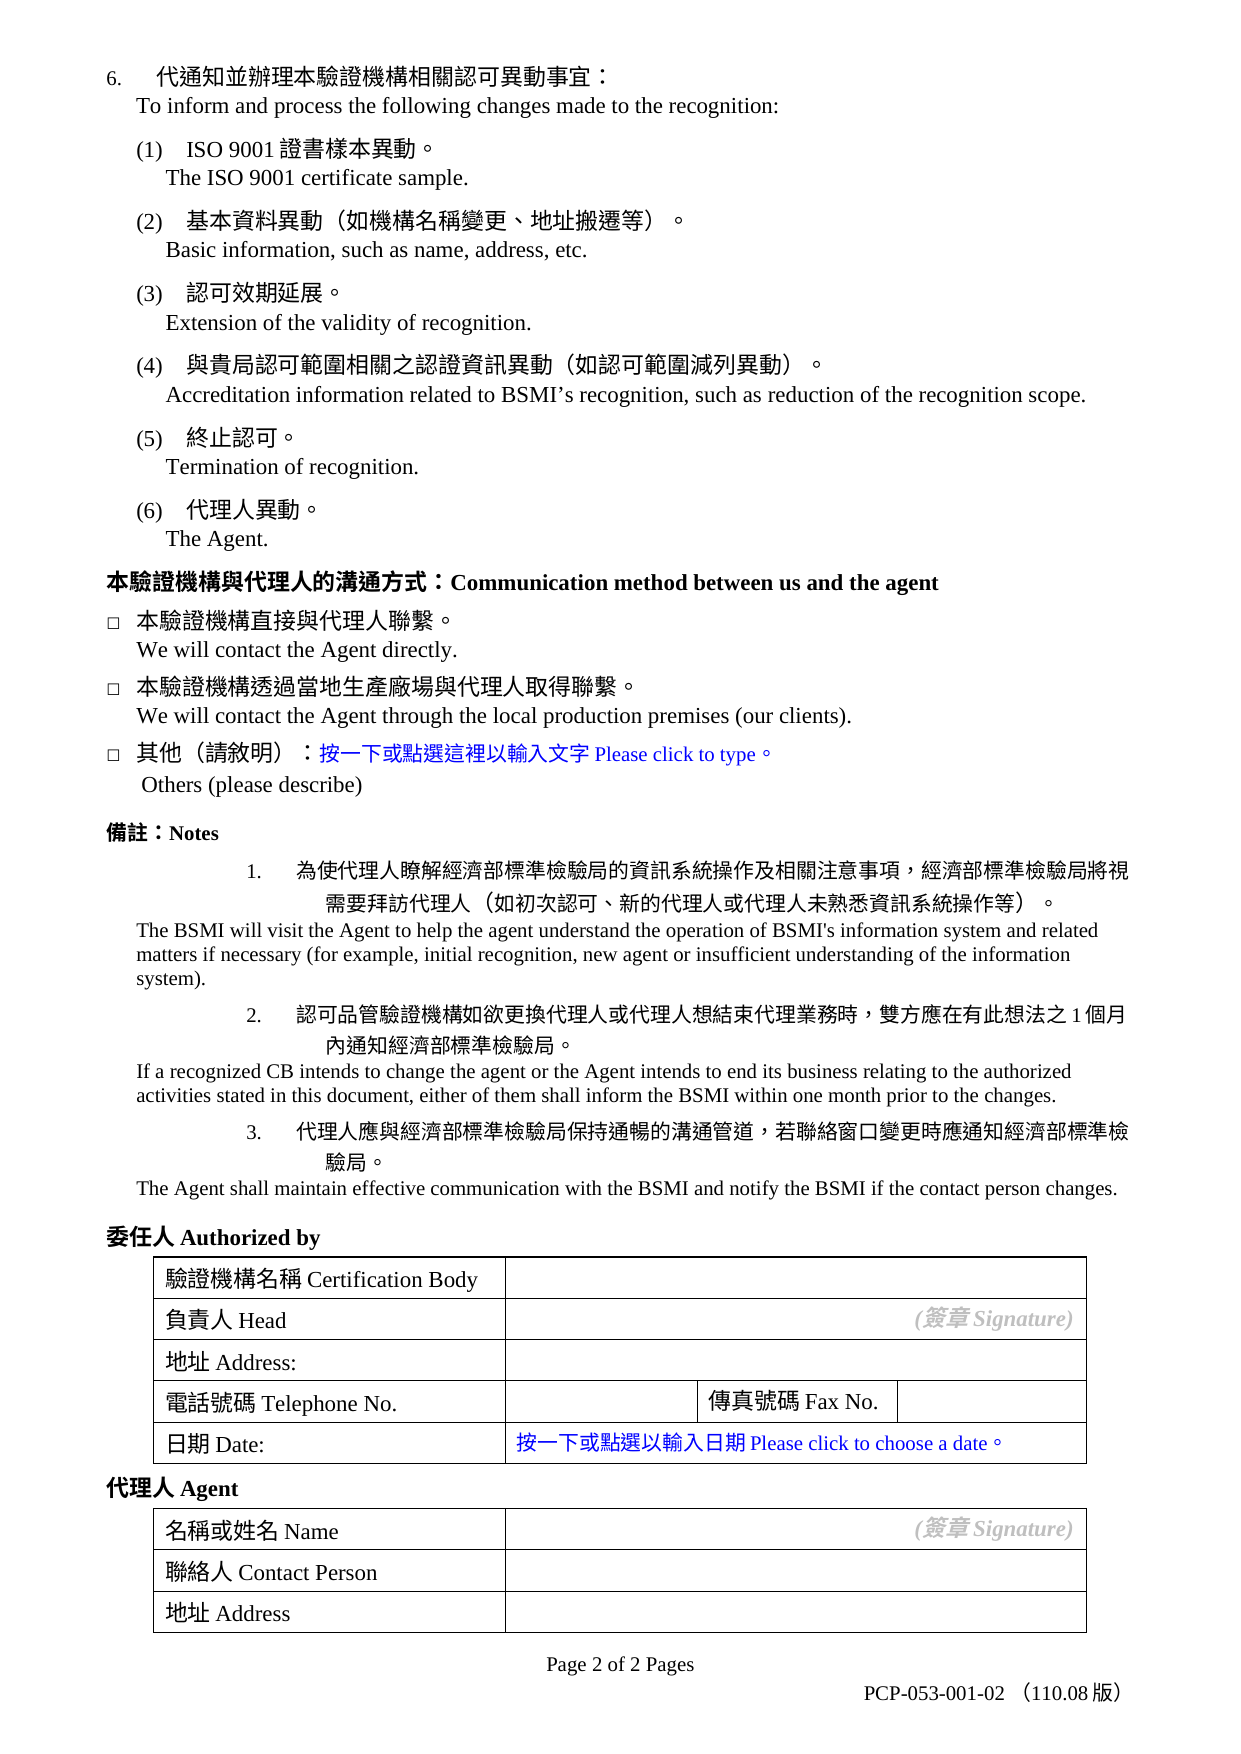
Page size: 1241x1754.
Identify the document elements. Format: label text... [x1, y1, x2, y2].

text ☐ 本驗證機構透過當地生產廠場與代理人取得聯繫。 [106, 669, 1134, 702]
text The Agent shall maintain effective communication with the BSMI and notify the BSMI if the contact person changes. [136, 1176, 1144, 1200]
list 與貴局認可範圍相關之認證資訊異動（如認可範圍減列異動）。 [136, 347, 1144, 381]
text We will contact the Agent through the local production premises (our clients). [136, 702, 1134, 729]
table_header [506, 1258, 1086, 1298]
table_cell 按一下或點選以輸入日期Please click to choose a date。 [506, 1423, 1086, 1463]
table_cell 傳真號碼Fax No. [698, 1381, 897, 1422]
text Accreditation information related to BSMI’s recognition, such as reduction of the recognition scope. [165, 381, 1144, 407]
text The ISO 9001 certificate sample. [165, 164, 1144, 191]
table_cell 地址Address: [154, 1340, 505, 1380]
text To inform and process the following changes made to the recognition: [136, 92, 1134, 119]
table_cell [506, 1381, 697, 1422]
text The Agent. [165, 525, 1144, 551]
text 備註：Notes [106, 816, 1144, 846]
text Others (please describe) [106, 768, 1134, 799]
table_cell [506, 1592, 1086, 1632]
table_cell 聯絡人Contact Person [154, 1550, 505, 1591]
text Termination of recognition. [165, 453, 1144, 479]
text We will contact the Agent directly. [136, 636, 1134, 663]
table_header 名稱或姓名Name [154, 1509, 505, 1549]
text The BSMI will visit the Agent to help the agent understand the operation of BSMI's information system and related matters if necessary (for example, initial recognition, new agent or insufficient understanding of the information system). [136, 918, 1144, 990]
list 基本資料異動（如機構名稱變更、地址搬遷等）。 [136, 203, 1144, 236]
text 代理人Agent [106, 1477, 1134, 1502]
table_cell 日期Date: [154, 1423, 505, 1463]
list 代理人異動。 [136, 492, 1144, 525]
table_cell (簽章 Signature) [506, 1299, 1086, 1339]
list ISO 9001證書樣本異動。 [136, 131, 1144, 164]
table_cell 地址Address [154, 1592, 505, 1632]
table_header 驗證機構名稱Certification Body [154, 1258, 505, 1298]
text 本驗證機構與代理人的溝通方式：Communication method between us and the agent [106, 564, 1134, 597]
list 認可效期延展。 [136, 275, 1144, 308]
table_cell [506, 1340, 1086, 1380]
text Basic information, such as name, address, etc. [165, 236, 1144, 263]
table_cell [506, 1550, 1086, 1591]
table_cell 電話號碼Telephone No. [154, 1381, 505, 1422]
text 委任人Authorized by [106, 1225, 1134, 1250]
table_cell [898, 1381, 1086, 1422]
text ☐ 本驗證機構直接與代理人聯繫。 [106, 603, 1134, 636]
text ☐ 其他（請敘明）：按一下或點選這裡以輸入文字Please click to type。 [106, 735, 1134, 768]
list 代理人應與經濟部標準檢驗局保持通暢的溝通管道，若聯絡窗口變更時應通知經濟部標準檢驗局。 [246, 1116, 1137, 1176]
table_cell 負責人Head [154, 1299, 505, 1339]
table_header (簽章 Signature) [506, 1509, 1086, 1549]
text If a recognized CB intends to change the agent or the Agent intends to end its business relating to the authorized activities stated in this document, either of them shall inform the BSMI within one month prior to the changes. [136, 1059, 1144, 1107]
list 認可品管驗證機構如欲更換代理人或代理人想結束代理業務時，雙方應在有此想法之1個月內通知經濟部標準檢驗局。 [246, 999, 1137, 1059]
list 終止認可。 [136, 419, 1144, 453]
list 為使代理人瞭解經濟部標準檢驗局的資訊系統操作及相關注意事項，經濟部標準檢驗局將視需要拜訪代理人（如初次認可、新的代理人或代理人未熟悉資訊系統操作等）。 [246, 855, 1137, 918]
text Extension of the validity of recognition. [165, 308, 1144, 335]
list 代通知並辦理本驗證機構相關認可異動事宜： [106, 59, 1134, 92]
